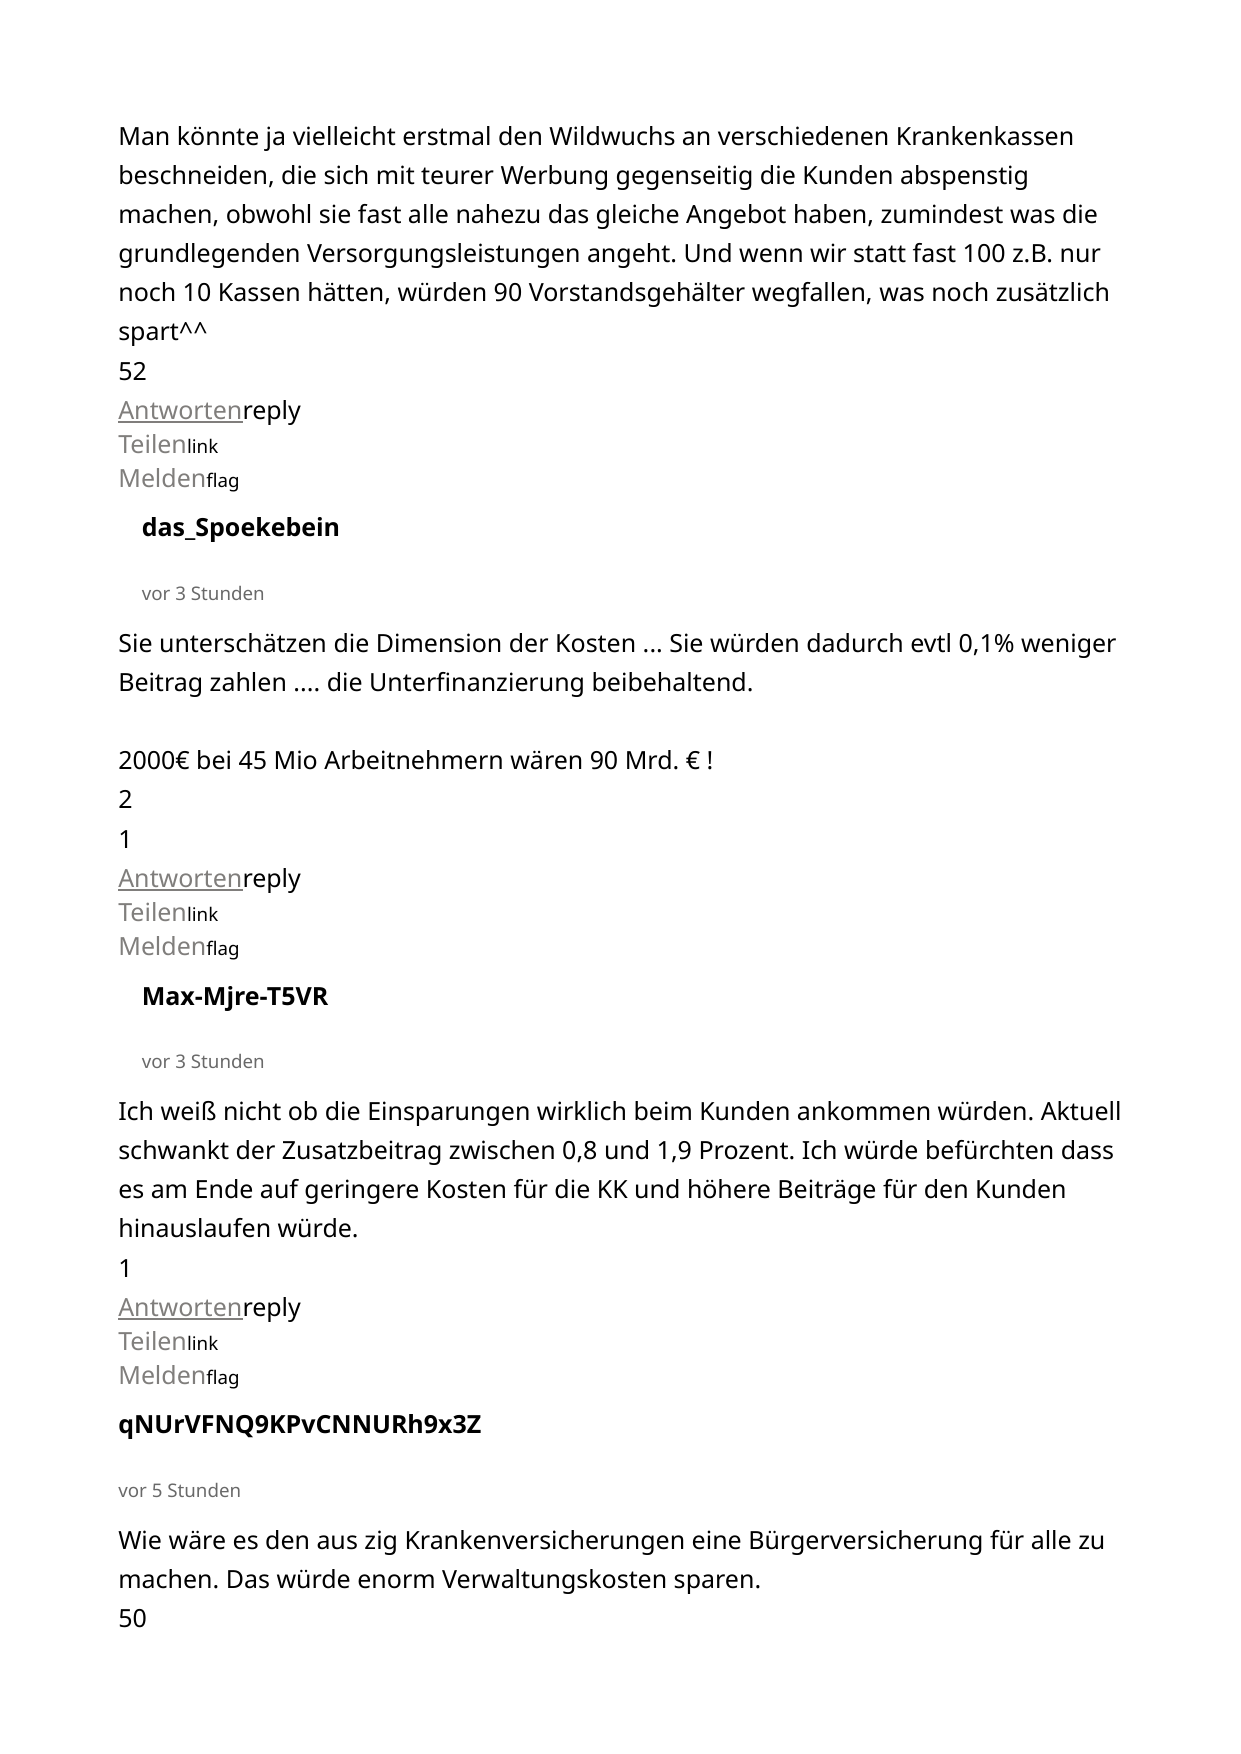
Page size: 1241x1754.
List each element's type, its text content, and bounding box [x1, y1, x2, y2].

text Max-Mjre-T5VR [142, 978, 1114, 1012]
text Meldenflag [118, 1357, 1122, 1392]
text 2 [118, 782, 1122, 816]
text 1 [118, 1250, 1122, 1284]
text das_Spoekebein [142, 510, 1114, 544]
text Antwortenreply [118, 1289, 1122, 1323]
text 50 [118, 1601, 1122, 1635]
text Antwortenreply [118, 860, 1122, 894]
text Teilenlink [118, 894, 1122, 928]
text Teilenlink [118, 1323, 1122, 1357]
text Meldenflag [118, 460, 1122, 494]
text 52 [118, 353, 1122, 387]
text vor 5 Stunden [118, 1478, 1117, 1503]
text vor 3 Stunden [142, 1049, 1117, 1074]
text qNUrVFNQ9KPvCNNURh9x3Z [118, 1407, 1114, 1441]
text Meldenflag [118, 928, 1122, 963]
text 1 [118, 821, 1122, 855]
text vor 3 Stunden [142, 581, 1117, 606]
text Teilenlink [118, 426, 1122, 460]
text Sie unterschätzen die Dimension der Kosten ... Sie würden dadurch evtl 0,1% weniger Beitrag zahlen .... die Unterfinanzierung beibehaltend. 2000€ bei 45 Mio Arbeitnehmern wären 90 Mrd. € ! [118, 625, 1122, 777]
text Wie wäre es den aus zig Krankenversicherungen eine Bürgerversicherung für alle zu machen. Das würde enorm Verwaltungskosten sparen. [118, 1522, 1122, 1596]
text Man könnte ja vielleicht erstmal den Wildwuchs an verschiedenen Krankenkassen beschneiden, die sich mit teurer Werbung gegenseitig die Kunden abspenstig machen, obwohl sie fast alle nahezu das gleiche Angebot haben, zumindest was die grundlegenden Versorgungsleistungen angeht. Und wenn wir statt fast 100 z.B. nur noch 10 Kassen hätten, würden 90 Vorstandsgehälter wegfallen, was noch zusätzlich spart^^ [118, 118, 1122, 348]
text Ich weiß nicht ob die Einsparungen wirklich beim Kunden ankommen würden. Aktuell schwankt der Zusatzbeitrag zwischen 0,8 und 1,9 Prozent. Ich würde befürchten dass es am Ende auf geringere Kosten für die KK und höhere Beiträge für den Kunden hinauslaufen würde. [118, 1093, 1122, 1245]
text Antwortenreply [118, 392, 1122, 426]
